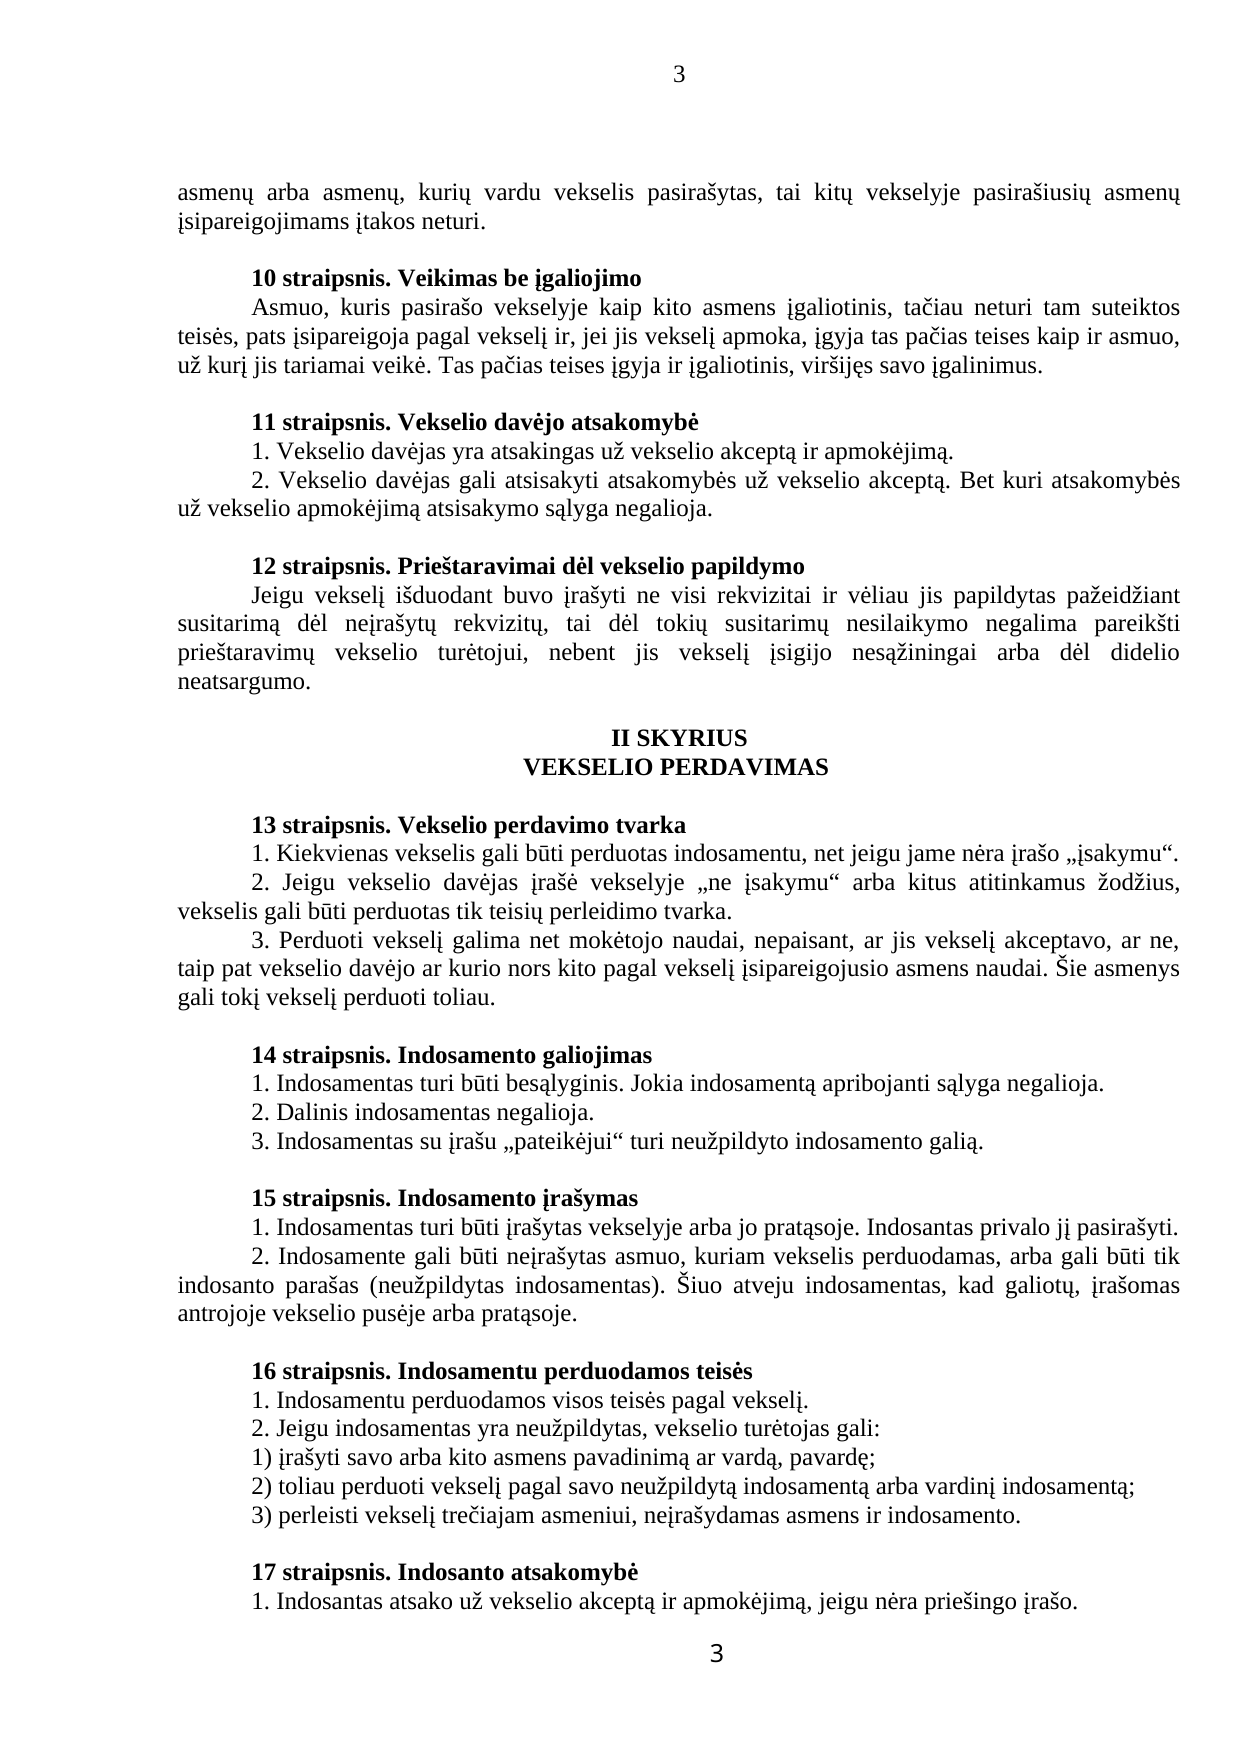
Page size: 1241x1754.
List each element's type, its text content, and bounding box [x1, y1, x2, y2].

text 17 straipsnis. Indosanto atsakomybė [177, 1557, 1181, 1586]
text 3. Indosamentas su įrašu „pateikėjui“ turi neužpildyto indosamento galią. [177, 1126, 1181, 1155]
text 2) toliau perduoti vekselį pagal savo neužpildytą indosamentą arba vardinį indosamentą; [177, 1471, 1181, 1500]
text asmenų arba asmenų, kurių vardu vekselis pasirašytas, tai kitų vekselyje pasirašiusių asmenų įsipareigojimams įtakos neturi. [177, 177, 1181, 235]
text 3) perleisti vekselį trečiajam asmeniui, neįrašydamas asmens ir indosamento. [177, 1500, 1181, 1528]
text 1. Indosamentu perduodamos visos teisės pagal vekselį. [177, 1385, 1181, 1413]
text II SKYRIUS [177, 723, 1181, 752]
text 1. Indosamentas turi būti įrašytas vekselyje arba jo pratąsoje. Indosantas privalo jį pasirašyti. [177, 1212, 1181, 1241]
text Asmuo, kuris pasirašo vekselyje kaip kito asmens įgaliotinis, tačiau neturi tam suteiktos teisės, pats įsipareigoja pagal vekselį ir, jei jis vekselį apmoka, įgyja tas pačias teises kaip ir asmuo, už kurį jis tariamai veikė. Tas pačias teises įgyja ir įgaliotinis, viršijęs savo įgalinimus. [177, 292, 1181, 378]
text 2. Indosamente gali būti neįrašytas asmuo, kuriam vekselis perduodamas, arba gali būti tik indosanto parašas (neužpildytas indosamentas). Šiuo atveju indosamentas, kad galiotų, įrašomas antrojoje vekselio pusėje arba pratąsoje. [177, 1241, 1181, 1327]
text 2. Jeigu vekselio davėjas įrašė vekselyje „ne įsakymu“ arba kitus atitinkamus žodžius, vekselis gali būti perduotas tik teisių perleidimo tvarka. [177, 867, 1181, 925]
text 2. Vekselio davėjas gali atsisakyti atsakomybės už vekselio akceptą. Bet kuri atsakomybės už vekselio apmokėjimą atsisakymo sąlyga negalioja. [177, 465, 1181, 522]
text 1. Vekselio davėjas yra atsakingas už vekselio akceptą ir apmokėjimą. [177, 436, 1181, 465]
text 14 straipsnis. Indosamento galiojimas [177, 1040, 1181, 1068]
text 2. Jeigu indosamentas yra neužpildytas, vekselio turėtojas gali: [177, 1413, 1181, 1442]
text 1) įrašyti savo arba kito asmens pavadinimą ar vardą, pavardę; [177, 1442, 1181, 1471]
text 2. Dalinis indosamentas negalioja. [177, 1097, 1181, 1126]
text 1. Kiekvienas vekselis gali būti perduotas indosamentu, net jeigu jame nėra įrašo „įsakymu“. [177, 838, 1181, 867]
text 12 straipsnis. Prieštaravimai dėl vekselio papildymo [177, 551, 1181, 580]
text 13 straipsnis. Vekselio perdavimo tvarka [177, 810, 1181, 838]
text Jeigu vekselį išduodant buvo įrašyti ne visi rekvizitai ir vėliau jis papildytas pažeidžiant susitarimą dėl neįrašytų rekvizitų, tai dėl tokių susitarimų nesilaikymo negalima pareikšti prieštaravimų vekselio turėtojui, nebent jis vekselį įsigijo nesąžiningai arba dėl didelio neatsargumo. [177, 580, 1181, 695]
text 1. Indosantas atsako už vekselio akceptą ir apmokėjimą, jeigu nėra priešingo įrašo. [177, 1586, 1181, 1615]
text 15 straipsnis. Indosamento įrašymas [177, 1183, 1181, 1212]
text 16 straipsnis. Indosamentu perduodamos teisės [177, 1356, 1181, 1385]
text 11 straipsnis. Vekselio davėjo atsakomybė [177, 407, 1181, 436]
text VEKSELIO PERDAVIMAS [177, 752, 1181, 781]
text 3. Perduoti vekselį galima net mokėtojo naudai, nepaisant, ar jis vekselį akceptavo, ar ne, taip pat vekselio davėjo ar kurio nors kito pagal vekselį įsipareigojusio asmens naudai. Šie asmenys gali tokį vekselį perduoti toliau. [177, 925, 1181, 1011]
text 1. Indosamentas turi būti besąlyginis. Jokia indosamentą apribojanti sąlyga negalioja. [177, 1068, 1181, 1097]
text 10 straipsnis. Veikimas be įgaliojimo [177, 263, 1181, 292]
